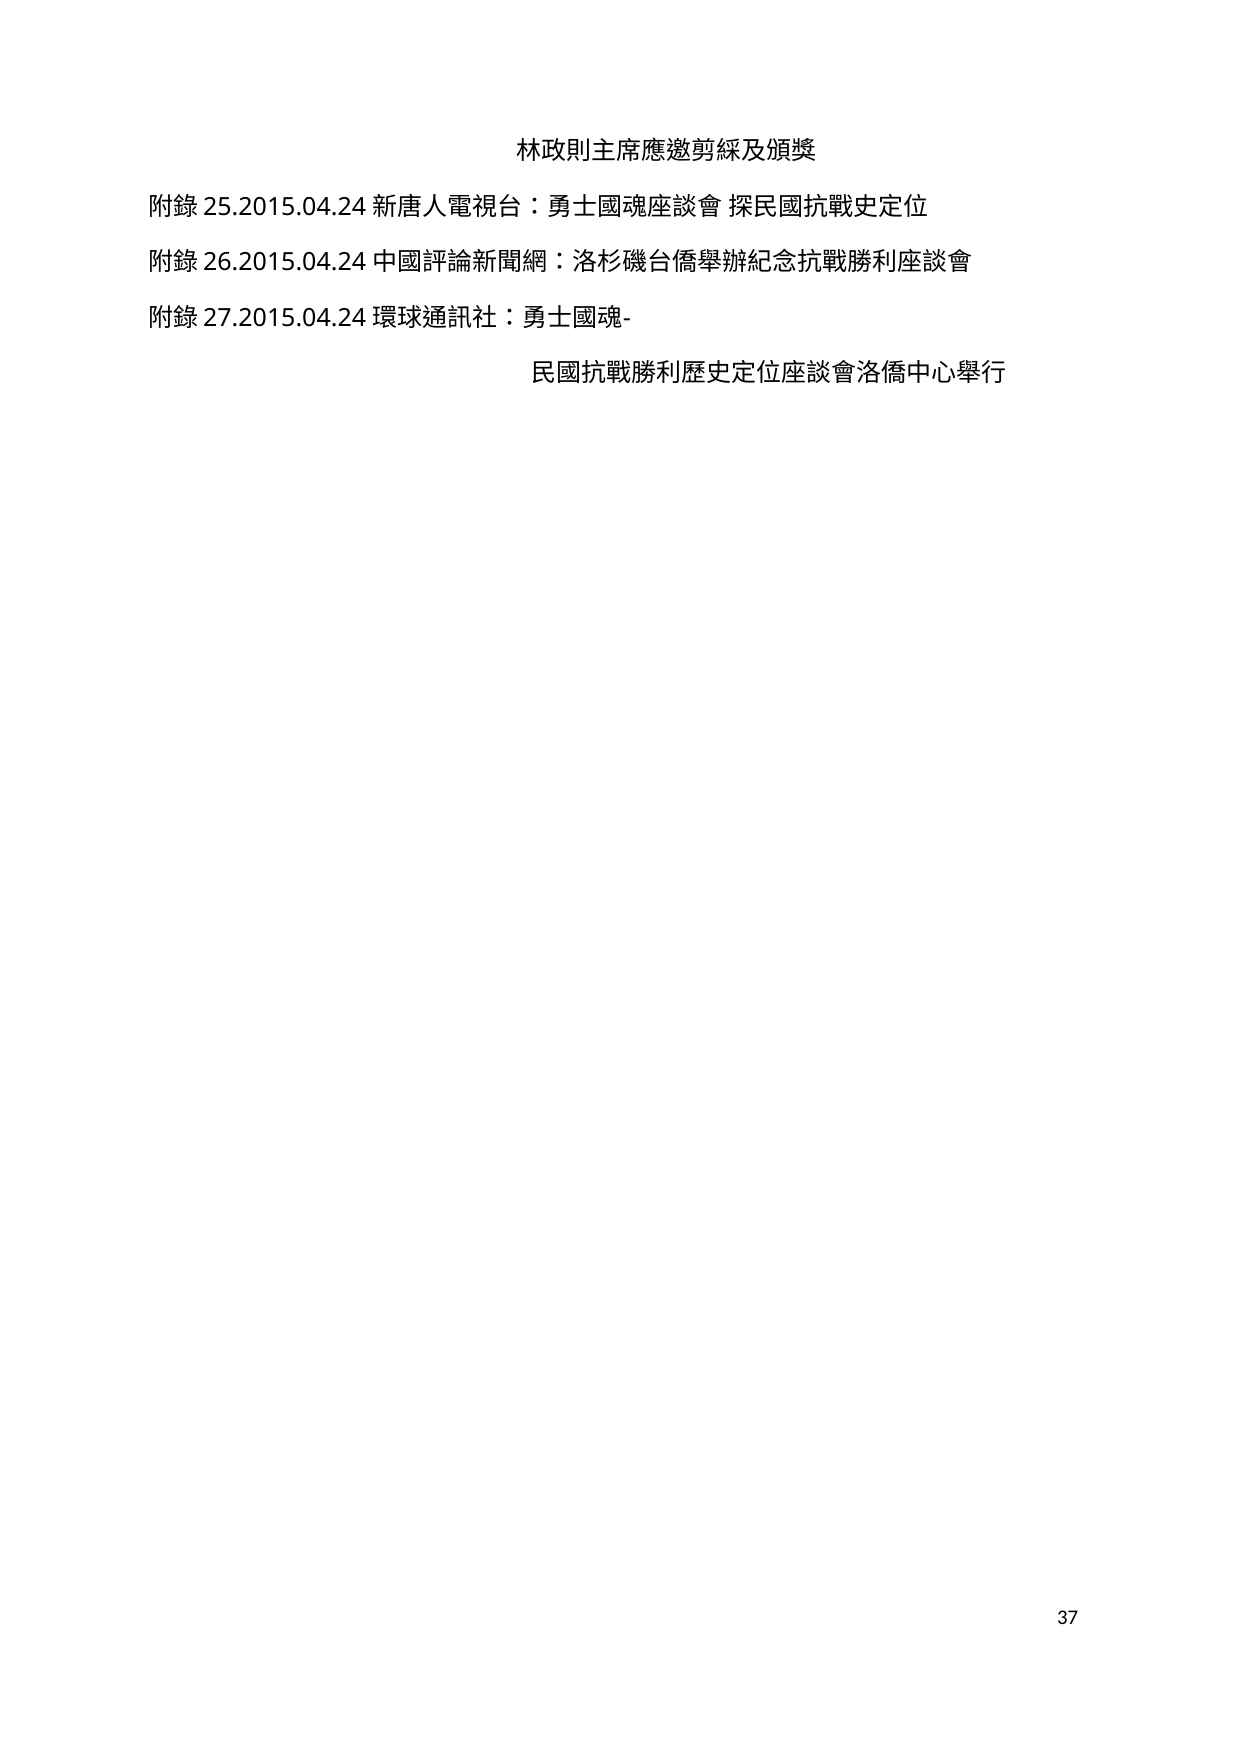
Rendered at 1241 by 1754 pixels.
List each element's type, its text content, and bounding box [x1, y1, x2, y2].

text 林政則主席應邀剪綵及頒獎 [472, 130, 1078, 167]
text 附錄25.2015.04.24 新唐人電視台：勇士國魂座談會 探民國抗戰史定位 [148, 185, 1078, 223]
text 民國抗戰勝利歷史定位座談會洛僑中心舉行 [532, 352, 1078, 390]
text 附錄26.2015.04.24 中國評論新聞網：洛杉磯台僑舉辦紀念抗戰勝利座談會 [148, 241, 1078, 278]
text 附錄27.2015.04.24 環球通訊社：勇士國魂- [148, 297, 1078, 334]
